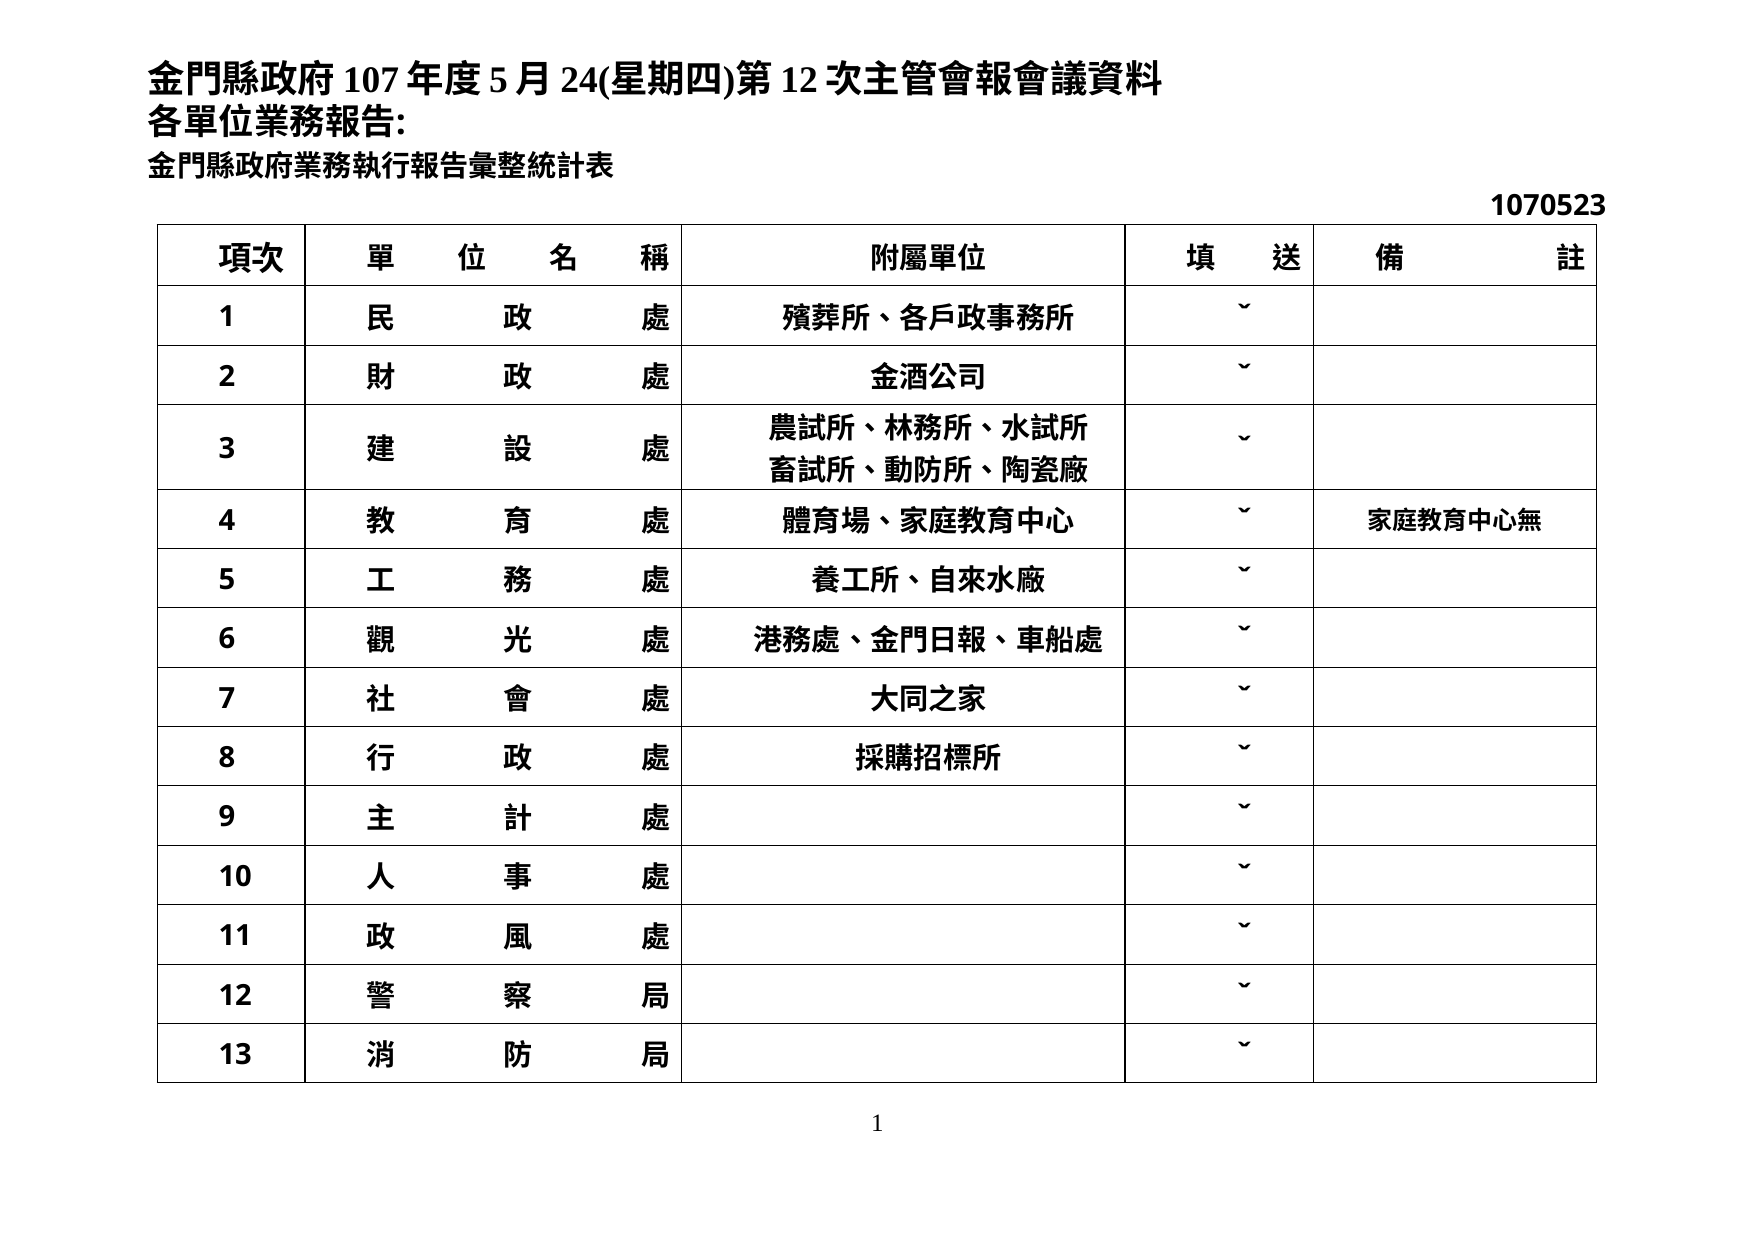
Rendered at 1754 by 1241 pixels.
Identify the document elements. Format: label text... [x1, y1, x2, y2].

text 各單位業務報告: [148, 101, 1606, 142]
table_cell [1314, 965, 1596, 1023]
table_cell [682, 846, 1124, 904]
table_cell 體育場、家庭教育中心 [682, 490, 1124, 548]
table_cell 警察局 [306, 965, 681, 1023]
table_cell 10 [158, 846, 304, 904]
table_cell 13 [158, 1024, 304, 1082]
table_header 單位名稱 [306, 225, 681, 285]
table_cell [1314, 846, 1596, 904]
table_cell ˇ [1126, 905, 1313, 963]
table_cell [1314, 727, 1596, 785]
table_cell [682, 1024, 1124, 1082]
table_cell [1314, 405, 1596, 488]
table_cell 5 [158, 549, 304, 607]
text 金門縣政府業務執行報告彙整統計表 [148, 142, 1606, 185]
table_cell 消防局 [306, 1024, 681, 1082]
table_cell [1314, 346, 1596, 404]
table_header 備註 [1314, 225, 1596, 285]
table_cell ˇ [1126, 490, 1313, 548]
table_cell 11 [158, 905, 304, 963]
table_header 附屬單位 [682, 225, 1124, 285]
table_cell 大同之家 [682, 668, 1124, 726]
table_cell [1314, 905, 1596, 963]
table_cell 建設處 [306, 405, 681, 488]
table_cell 1 [158, 286, 304, 345]
table_cell 農試所、林務所、水試所 畜試所、動防所、陶瓷廠 [682, 405, 1124, 488]
table_cell 6 [158, 608, 304, 667]
table_cell 4 [158, 490, 304, 548]
table_cell 民政處 [306, 286, 681, 345]
table_cell ˇ [1126, 608, 1313, 667]
table_cell ˇ [1126, 1024, 1313, 1082]
table_cell 家庭教育中心無 [1314, 490, 1596, 548]
table_cell [1314, 286, 1596, 345]
table_cell [1314, 668, 1596, 726]
table_cell [1314, 1024, 1596, 1082]
table_cell ˇ [1126, 965, 1313, 1023]
table_cell 9 [158, 786, 304, 845]
table_cell 7 [158, 668, 304, 726]
table_cell 12 [158, 965, 304, 1023]
table_cell 3 [158, 405, 304, 488]
table_cell 港務處、金門日報、車船處 [682, 608, 1124, 667]
table_cell ˇ [1126, 346, 1313, 404]
table_cell 人事處 [306, 846, 681, 904]
table_cell [682, 786, 1124, 845]
table_cell [682, 905, 1124, 963]
table_cell 教育處 [306, 490, 681, 548]
table_cell 主計處 [306, 786, 681, 845]
table_header 項次 [158, 225, 304, 285]
table_cell 行政處 [306, 727, 681, 785]
table_cell ˇ [1126, 286, 1313, 345]
table_cell [1314, 786, 1596, 845]
table_cell ˇ [1126, 846, 1313, 904]
text 金門縣政府107年度5月24(星期四)第12次主管會報會議資料 [148, 59, 1606, 101]
table_header 填 送 [1126, 225, 1313, 285]
table_cell [682, 965, 1124, 1023]
table_cell 政風處 [306, 905, 681, 963]
table_cell 財政處 [306, 346, 681, 404]
table_cell 8 [158, 727, 304, 785]
table_cell ˇ [1126, 727, 1313, 785]
table_cell [1314, 608, 1596, 667]
table_cell [1314, 549, 1596, 607]
table_cell ˇ [1126, 405, 1313, 488]
table_cell ˇ [1126, 668, 1313, 726]
table_cell 殯葬所、各戶政事務所 [682, 286, 1124, 345]
table_cell ˇ [1126, 549, 1313, 607]
table_cell 工務處 [306, 549, 681, 607]
table_cell 金酒公司 [682, 346, 1124, 404]
table_cell ˇ [1126, 786, 1313, 845]
table_cell 觀光處 [306, 608, 681, 667]
table_cell 養工所、自來水廠 [682, 549, 1124, 607]
table_cell 採購招標所 [682, 727, 1124, 785]
table_cell 2 [158, 346, 304, 404]
text 1070523 [148, 185, 1606, 224]
table_cell 社會處 [306, 668, 681, 726]
